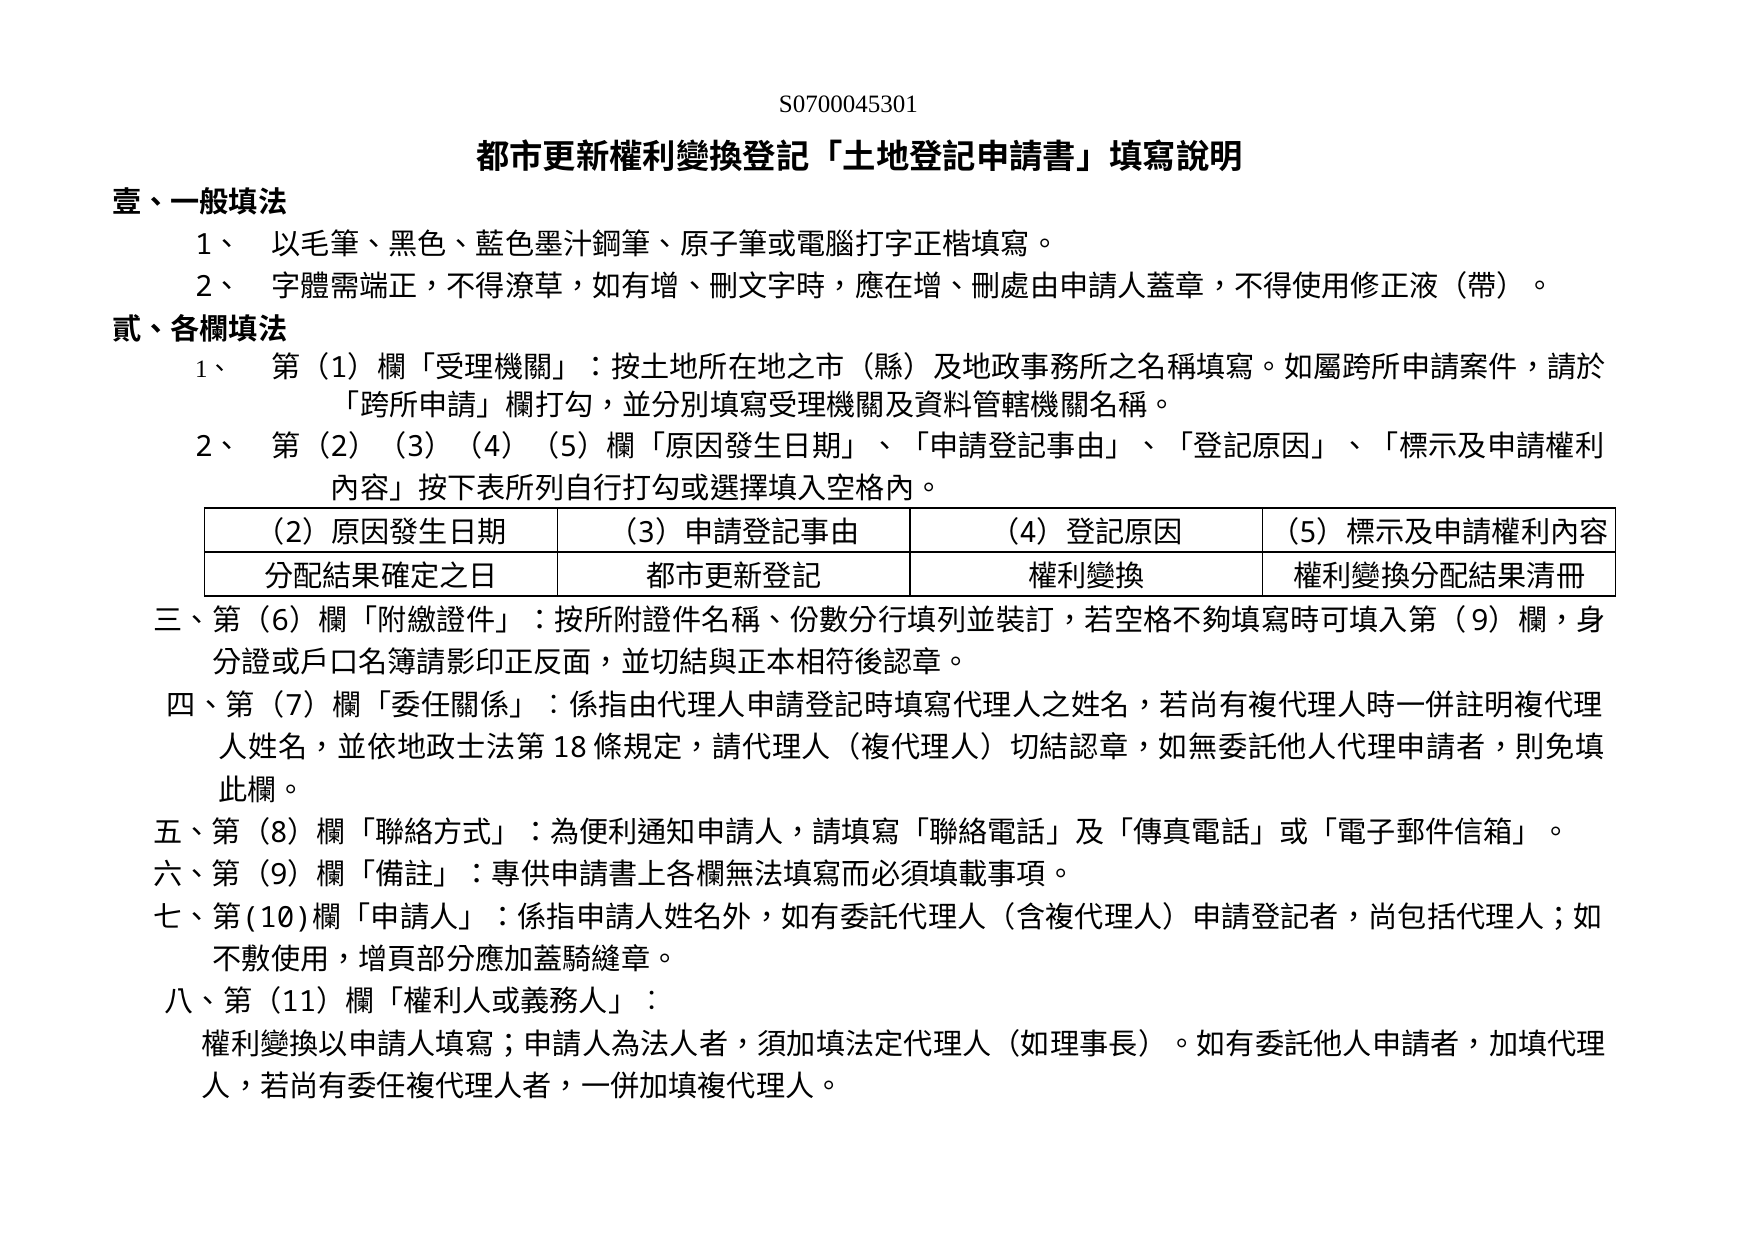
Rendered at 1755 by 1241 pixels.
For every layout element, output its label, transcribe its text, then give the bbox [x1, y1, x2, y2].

list 第（2）（3）（4）（5）欄「原因發生日期」、「申請登記事由」、「登記原因」、「標示及申請權利內容」按下表所列自行打勾或選擇填入空格內。 [195, 422, 1606, 507]
text 八、第（11）欄「權利人或義務人」︰ [112, 978, 1606, 1020]
table_cell 權利變換分配結果清冊 [1263, 553, 1615, 595]
table_header （5）標示及申請權利內容 [1263, 509, 1615, 551]
table_header （2）原因發生日期 [205, 509, 557, 551]
list 以毛筆、黑色、藍色墨汁鋼筆、原子筆或電腦打字正楷填寫。 [195, 220, 1606, 263]
table_header （4）登記原因 [911, 509, 1262, 551]
list 各欄填法 [112, 305, 1606, 347]
text 都市更新權利變換登記「土地登記申請書」填寫說明 [112, 130, 1606, 178]
table_cell 都市更新登記 [558, 553, 909, 595]
text 三、第（6）欄「附繳證件」：按所附證件名稱、份數分行填列並裝訂，若空格不夠填寫時可填入第（9）欄，身分證或戶口名簿請影印正反面，並切結與正本相符後認章。 [153, 597, 1606, 681]
text 五、第（8）欄「聯絡方式」：為便利通知申請人，請填寫「聯絡電話」及「傳真電話」或「電子郵件信箱」。 [153, 808, 1606, 851]
list 字體需端正，不得潦草，如有增、刪文字時，應在增、刪處由申請人蓋章，不得使用修正液（帶）。 [195, 263, 1606, 305]
text 權利變換以申請人填寫；申請人為法人者，須加填法定代理人（如理事長）。如有委託他人申請者，加填代理人，若尚有委任複代理人者，一併加填複代理人。 [202, 1020, 1606, 1105]
list 一般填法 [112, 178, 1606, 220]
text 六、第（9）欄「備註」：專供申請書上各欄無法填寫而必須填載事項。 [153, 851, 1606, 893]
table_cell 分配結果確定之日 [205, 553, 557, 595]
table_cell 權利變換 [911, 553, 1262, 595]
text 四、第（7）欄「委任關係」︰係指由代理人申請登記時填寫代理人之姓名，若尚有複代理人時一併註明複代理人姓名，並依地政士法第18條規定，請代理人（複代理人）切結認章，如無委託他人代理申請者，則免填此欄。 [112, 681, 1606, 808]
list 第（1）欄「受理機關」：按土地所在地之市（縣）及地政事務所之名稱填寫。如屬跨所申請案件，請於「跨所申請」欄打勾，並分別填寫受理機關及資料管轄機關名稱。 [195, 347, 1606, 422]
text 七、第(10)欄「申請人」：係指申請人姓名外，如有委託代理人（含複代理人）申請登記者，尚包括代理人；如不敷使用，增頁部分應加蓋騎縫章。 [153, 893, 1606, 978]
table_header （3）申請登記事由 [558, 509, 909, 551]
